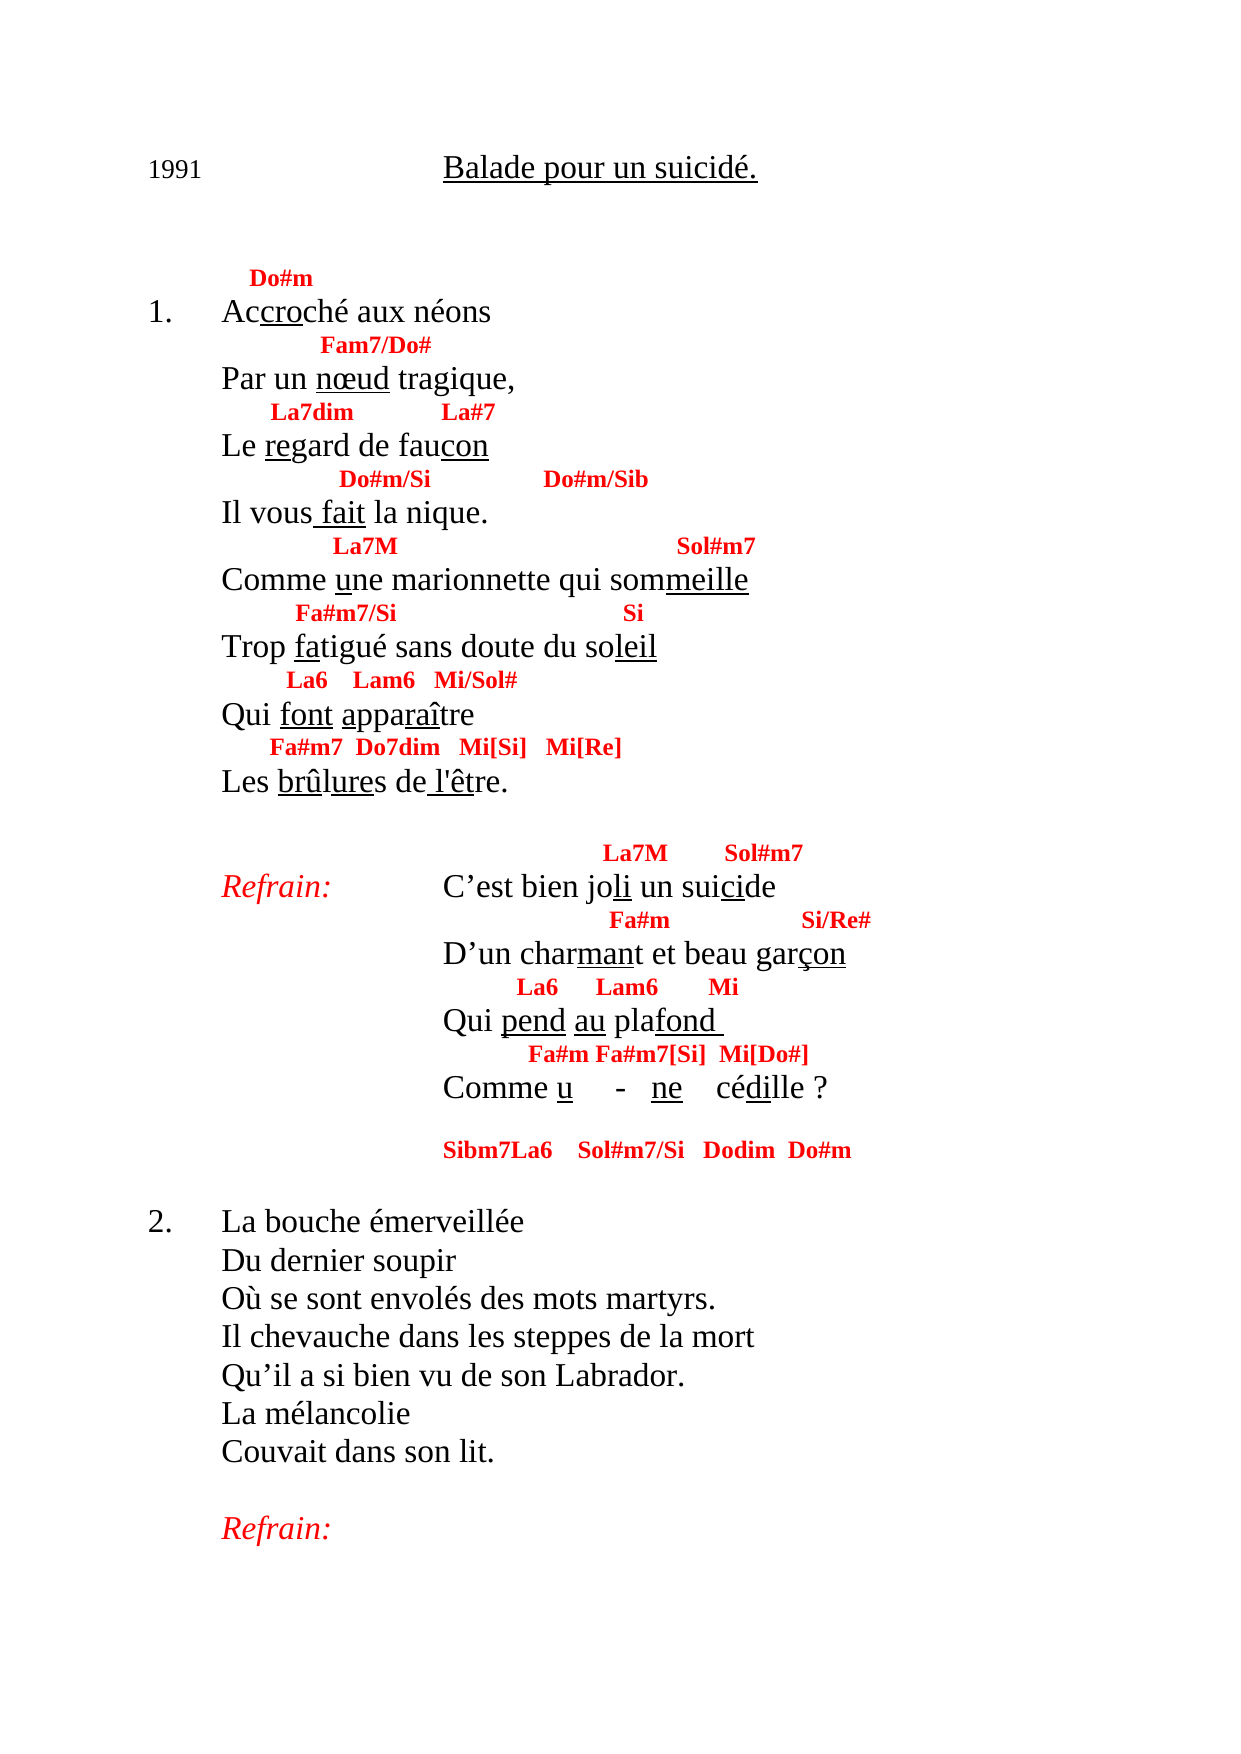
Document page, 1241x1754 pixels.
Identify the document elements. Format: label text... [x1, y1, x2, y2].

text Où se sont envolés des mots martyrs. [221, 1278, 1092, 1317]
text Refrain: C’est bien joli un suicide [221, 866, 1092, 905]
text Fa#m Fa#m7[Si] Mi[Do#] [221, 1039, 1092, 1068]
text Qui font apparaître [221, 694, 1092, 732]
text Le regard de faucon [221, 426, 1092, 464]
text La7M Sol#m7 [221, 531, 1092, 560]
text Fa#m Si/Re# [221, 905, 1092, 933]
text Comme u - ne cédille ? [221, 1068, 1092, 1106]
list Accroché aux néons [148, 291, 1092, 330]
text Fa#m7 Do7dim Mi[Si] Mi[Re] [221, 732, 1092, 761]
text Couvait dans son lit. [221, 1432, 1092, 1470]
text Du dernier soupir [221, 1240, 1092, 1278]
text La6 Lam6 Mi/Sol# [221, 665, 1092, 694]
text Fam7/Do# [295, 330, 1092, 358]
text D’un charmant et beau garçon [221, 933, 1092, 972]
text La7M Sol#m7 [221, 838, 1092, 866]
text Fa#m7/Si Si [221, 598, 1092, 627]
text La6 Lam6 Mi [221, 972, 1092, 1001]
list La bouche émerveillée [148, 1202, 1092, 1240]
text Refrain: [221, 1508, 1092, 1547]
text Trop fatigué sans doute du soleil [221, 627, 1092, 665]
text Do#m/Si Do#m/Sib [221, 464, 1092, 493]
text Qu’il a si bien vu de son Labrador. [221, 1355, 1092, 1393]
text La mélancolie [221, 1393, 1092, 1432]
text Qui pend au plafond [221, 1001, 1092, 1039]
text Par un nœud tragique, [221, 358, 1092, 397]
text Il chevauche dans les steppes de la mort [221, 1317, 1092, 1355]
text Il vous fait la nique. [221, 493, 1092, 531]
text Do#m [221, 263, 1092, 291]
text La7dim La#7 [221, 397, 1092, 426]
text Comme une marionnette qui sommeille [221, 560, 1092, 598]
text Les brûlures de l'être. [221, 761, 1092, 799]
text Sibm7La6 Sol#m7/Si Dodim Do#m [221, 1135, 1092, 1163]
text 1991 Balade pour un suicidé. [148, 148, 1092, 186]
